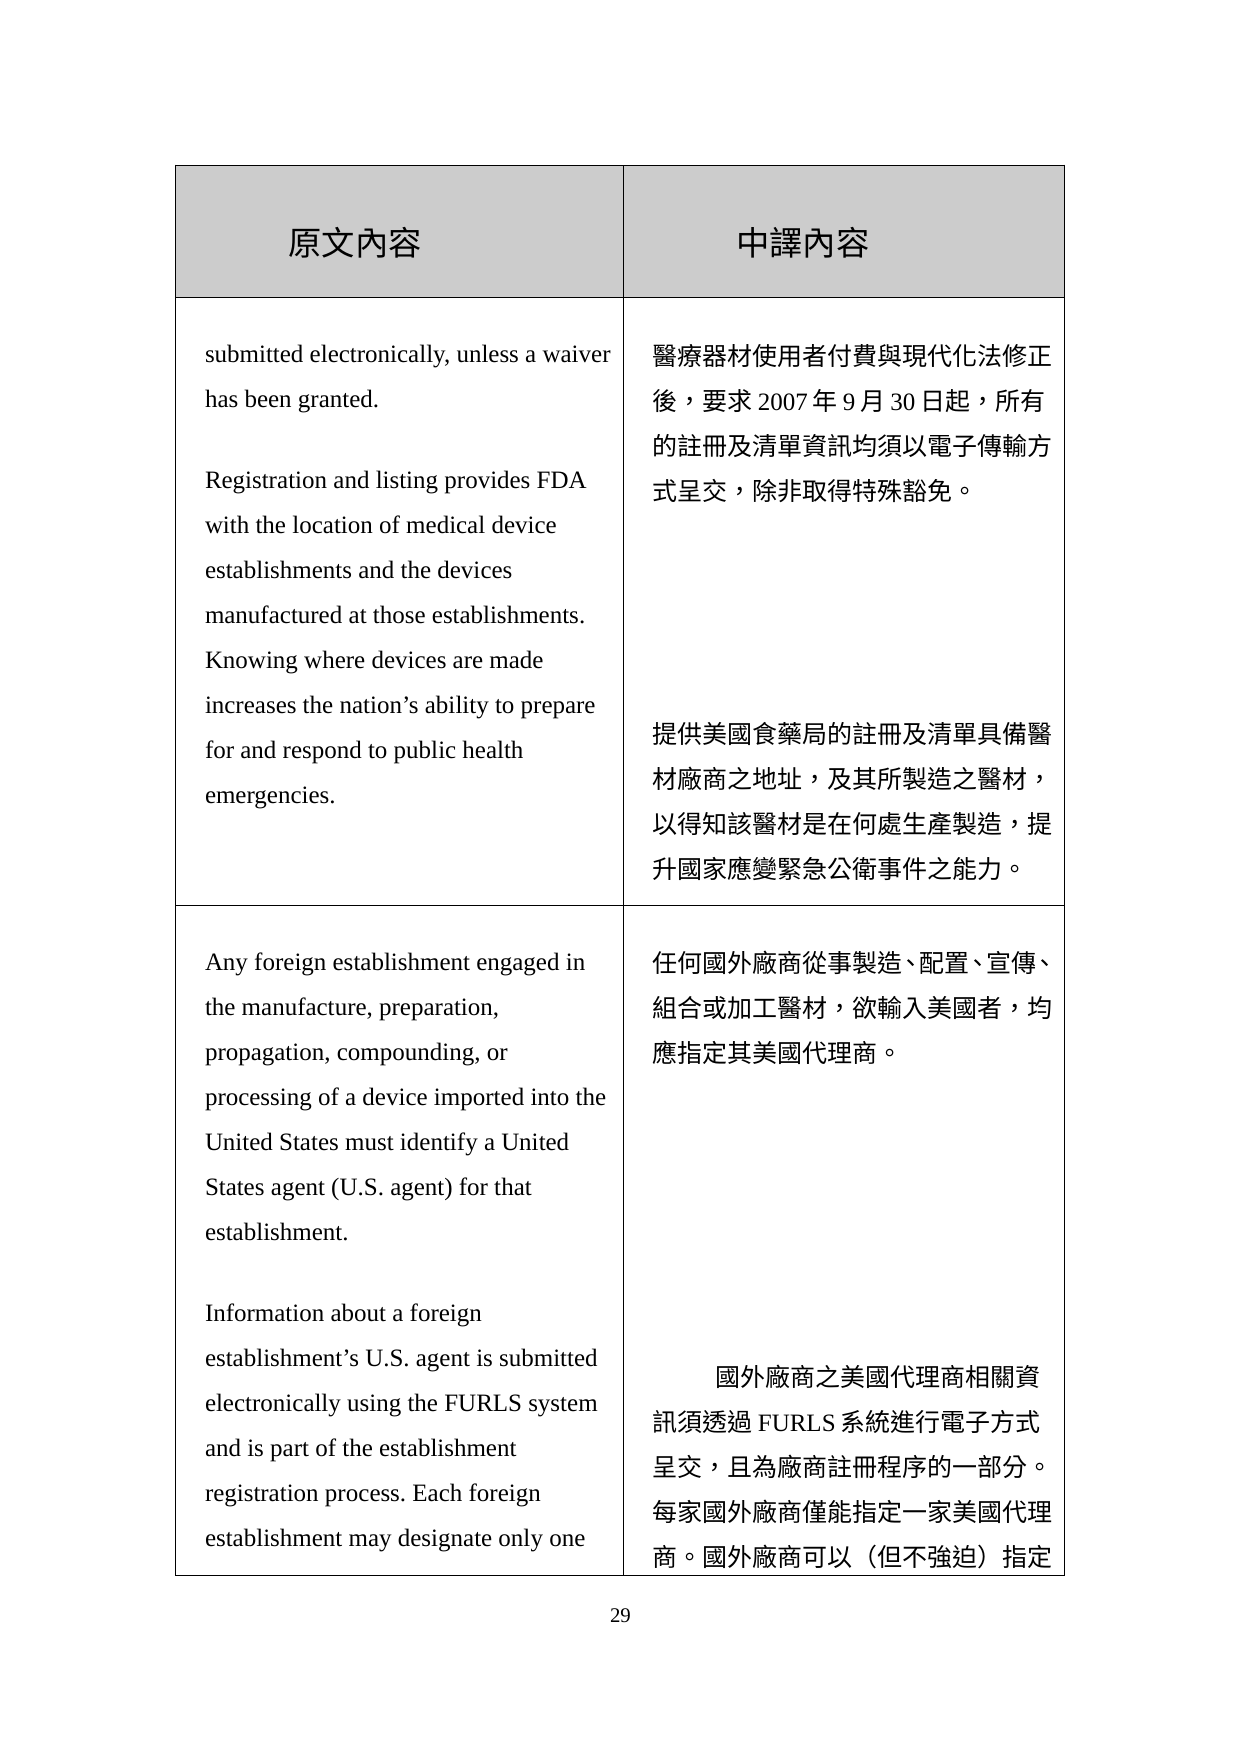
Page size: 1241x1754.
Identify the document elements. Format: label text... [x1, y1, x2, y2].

table_cell Any foreign establishment engaged in the manufacture, preparation, propagation, compounding, or processing of a device imported into the United States must identify a United States agent (U.S. agent) for that establishment. Information about a foreign establishment’s U.S. agent is submitted electronically using the FURLS system and is part of the establishment registration process. Each foreign establishment may designate only one [176, 906, 623, 1574]
table_header 中譯內容 [624, 166, 1064, 297]
table_cell 任何國外廠商從事製造、配置、宣傳、組合或加工醫材，欲輸入美國者，均應指定其美國代理商。 國外廠商之美國代理商相關資訊須透過FURLS系統進行電子方式呈交，且為廠商註冊程序的一部分。每家國外廠商僅能指定一家美國代理商。國外廠商可以（但不強迫）指定 [624, 906, 1064, 1574]
table_cell 醫療器材使用者付費與現代化法修正後，要求2007年9月30日起，所有的註冊及清單資訊均須以電子傳輸方式呈交，除非取得特殊豁免。 提供美國食藥局的註冊及清單具備醫材廠商之地址，及其所製造之醫材，以得知該醫材是在何處生產製造，提升國家應變緊急公衛事件之能力。 [624, 298, 1064, 905]
table_header 原文內容 [176, 166, 623, 297]
table_cell submitted electronically, unless a waiver has been granted. Registration and listing provides FDA with the location of medical device establishments and the devices manufactured at those establishments. Knowing where devices are made increases the nation’s ability to prepare for and respond to public health emergencies. [176, 298, 623, 905]
